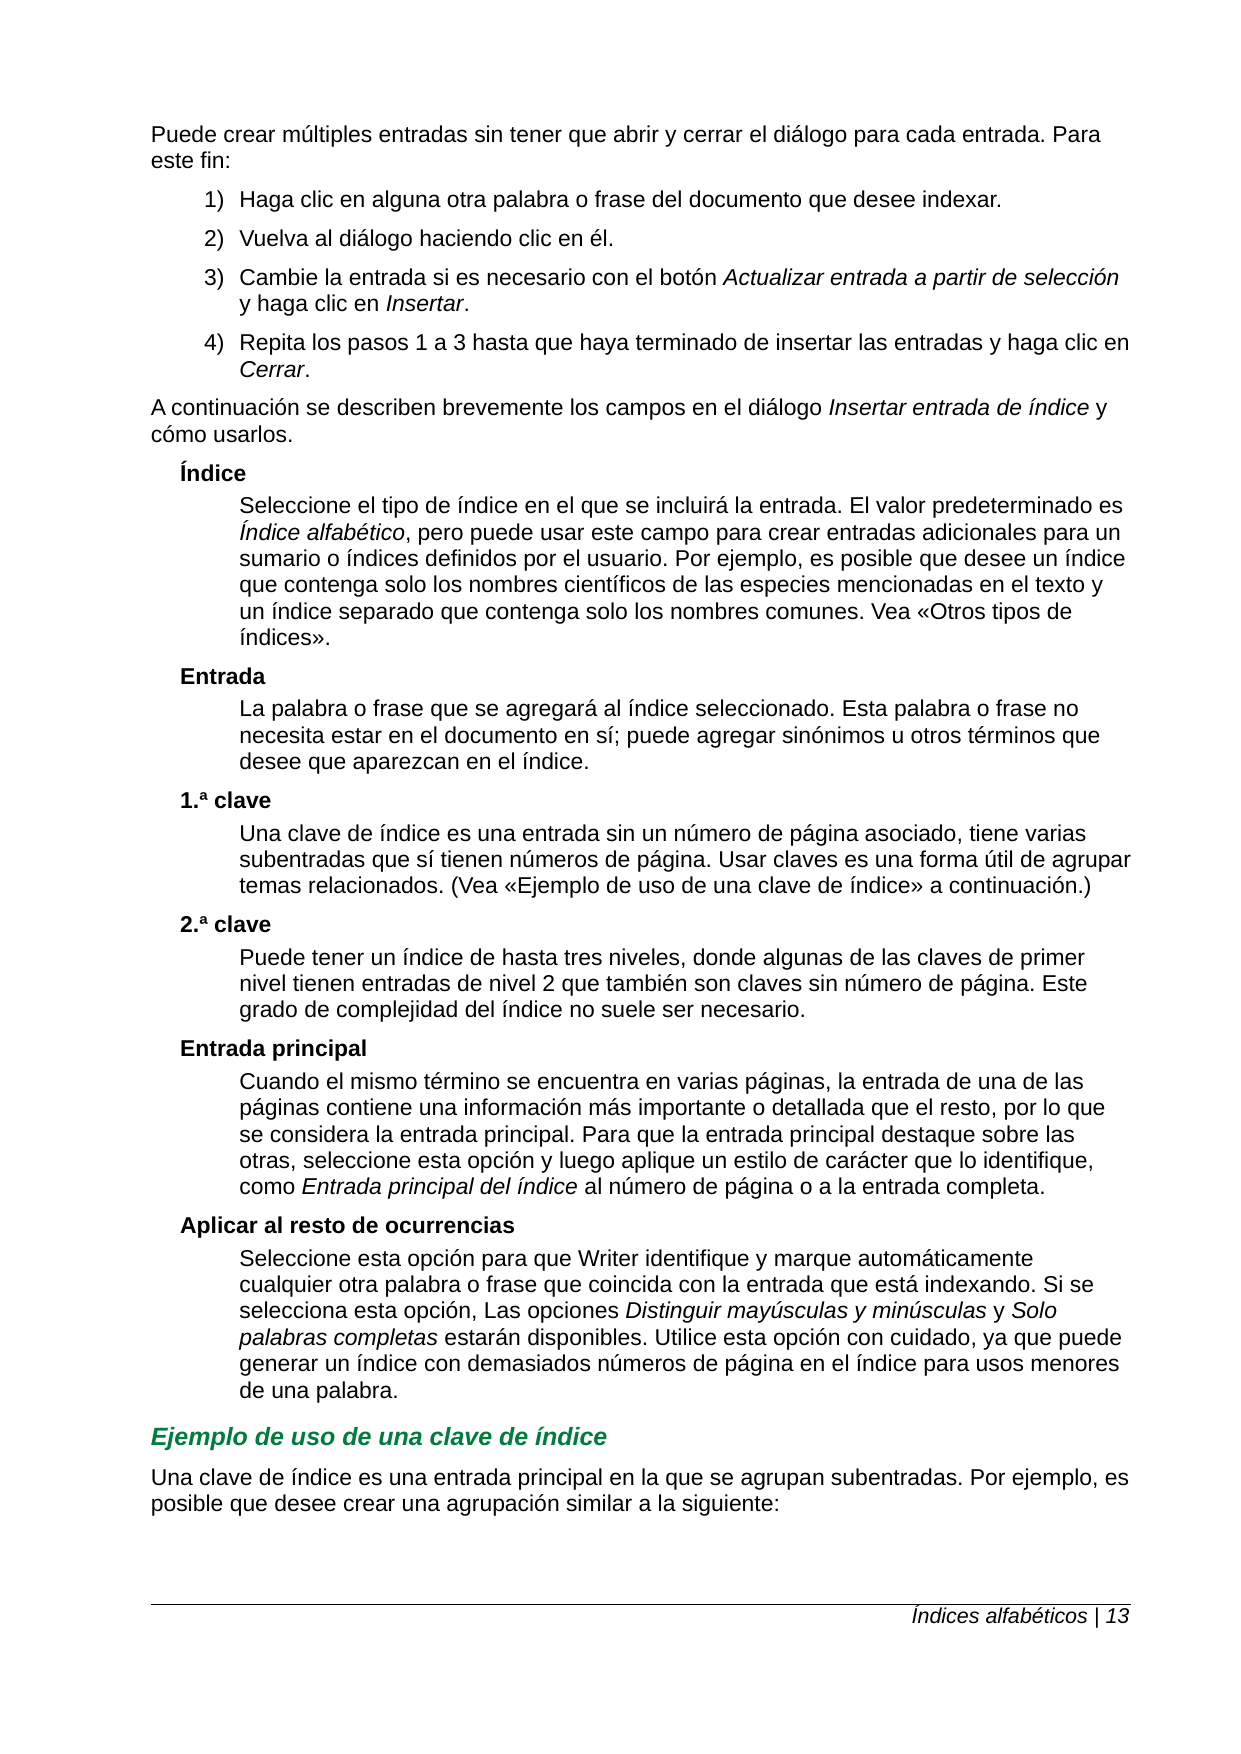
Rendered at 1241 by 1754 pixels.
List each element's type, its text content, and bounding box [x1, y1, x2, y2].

list Haga clic en alguna otra palabra o frase del documento que desee indexar. [224, 186, 1131, 213]
text 1.ª clave [180, 787, 1131, 813]
text Seleccione esta opción para que Writer identifique y marque automáticamente cualquier otra palabra o frase que coincida con la entrada que está indexando. Si se selecciona esta opción, Las opciones Distinguir mayúsculas y minúsculas y Solo palabras completas estarán disponibles. Utilice esta opción con cuidado, ya que puede generar un índice con demasiados números de página en el índice para usos menores de una palabra. [239, 1245, 1131, 1403]
list Puede crear múltiples entradas sin tener que abrir y cerrar el diálogo para cada entrada. Para este fin: [151, 121, 1131, 174]
text Puede tener un índice de hasta tres niveles, donde algunas de las claves de primer nivel tienen entradas de nivel 2 que también son claves sin número de página. Este grado de complejidad del índice no suele ser necesario. [239, 944, 1131, 1023]
text 2.ª clave [180, 911, 1131, 937]
text Cuando el mismo término se encuentra en varias páginas, la entrada de una de las páginas contiene una información más importante o detallada que el resto, por lo que se considera la entrada principal. Para que la entrada principal destaque sobre las otras, seleccione esta opción y luego aplique un estilo de carácter que lo identifique, como Entrada principal del índice al número de página o a la entrada completa. [239, 1068, 1131, 1200]
list Cambie la entrada si es necesario con el botón Actualizar entrada a partir de selección y haga clic en Insertar. [224, 264, 1131, 317]
text Aplicar al resto de ocurrencias [180, 1212, 1131, 1238]
text Una clave de índice es una entrada sin un número de página asociado, tiene varias subentradas que sí tienen números de página. Usar claves es una forma útil de agrupar temas relacionados. (Vea «Ejemplo de uso de una clave de índice» a continuación.) [239, 819, 1131, 899]
subtitle Ejemplo de uso de una clave de índice [151, 1422, 1131, 1451]
text La palabra o frase que se agregará al índice seleccionado. Esta palabra o frase no necesita estar en el documento en sí; puede agregar sinónimos u otros términos que desee que aparezcan en el índice. [239, 695, 1131, 774]
list A continuación se describen brevemente los campos en el diálogo Insertar entrada de índice y cómo usarlos. [151, 394, 1131, 447]
text Índice [180, 459, 1131, 486]
text Una clave de índice es una entrada principal en la que se agrupan subentradas. Por ejemplo, es posible que desee crear una agrupación similar a la siguiente: [151, 1463, 1131, 1516]
text Seleccione el tipo de índice en el que se incluirá la entrada. El valor predeterminado es Índice alfabético, pero puede usar este campo para crear entradas adicionales para un sumario o índices definidos por el usuario. Por ejemplo, es posible que desee un índice que contenga solo los nombres científicos de las especies mencionadas en el texto y un índice separado que contenga solo los nombres comunes. Vea «Otros tipos de índices». [239, 492, 1131, 650]
text Entrada [180, 663, 1131, 689]
list Vuelva al diálogo haciendo clic en él. [224, 225, 1131, 251]
list Repita los pasos 1 a 3 hasta que haya terminado de insertar las entradas y haga clic en Cerrar. [224, 329, 1131, 382]
text Entrada principal [180, 1035, 1131, 1062]
